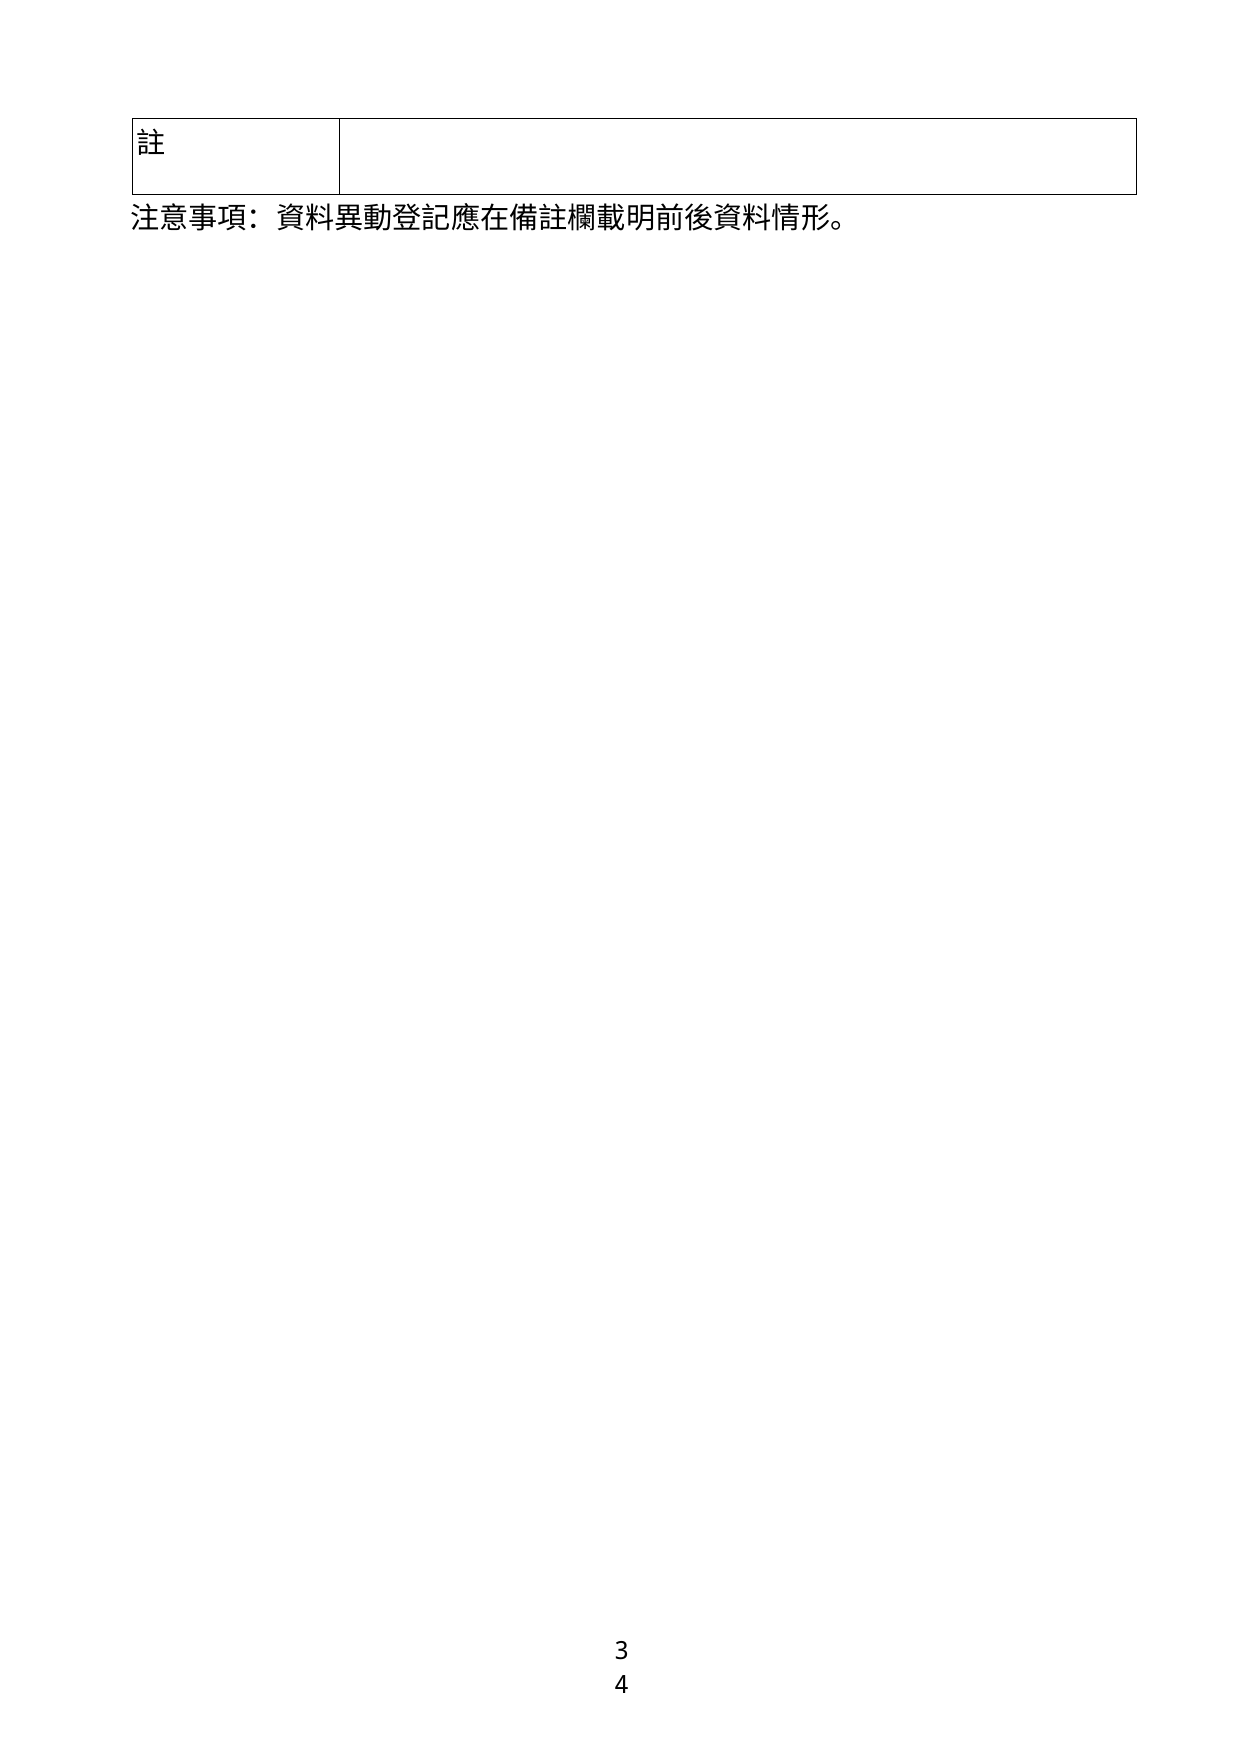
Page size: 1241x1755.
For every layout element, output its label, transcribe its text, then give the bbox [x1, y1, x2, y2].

table_cell [340, 119, 1136, 194]
table_cell 註 [133, 119, 339, 194]
text 注意事項：資料異動登記應在備註欄載明前後資料情形。 [130, 195, 1110, 237]
